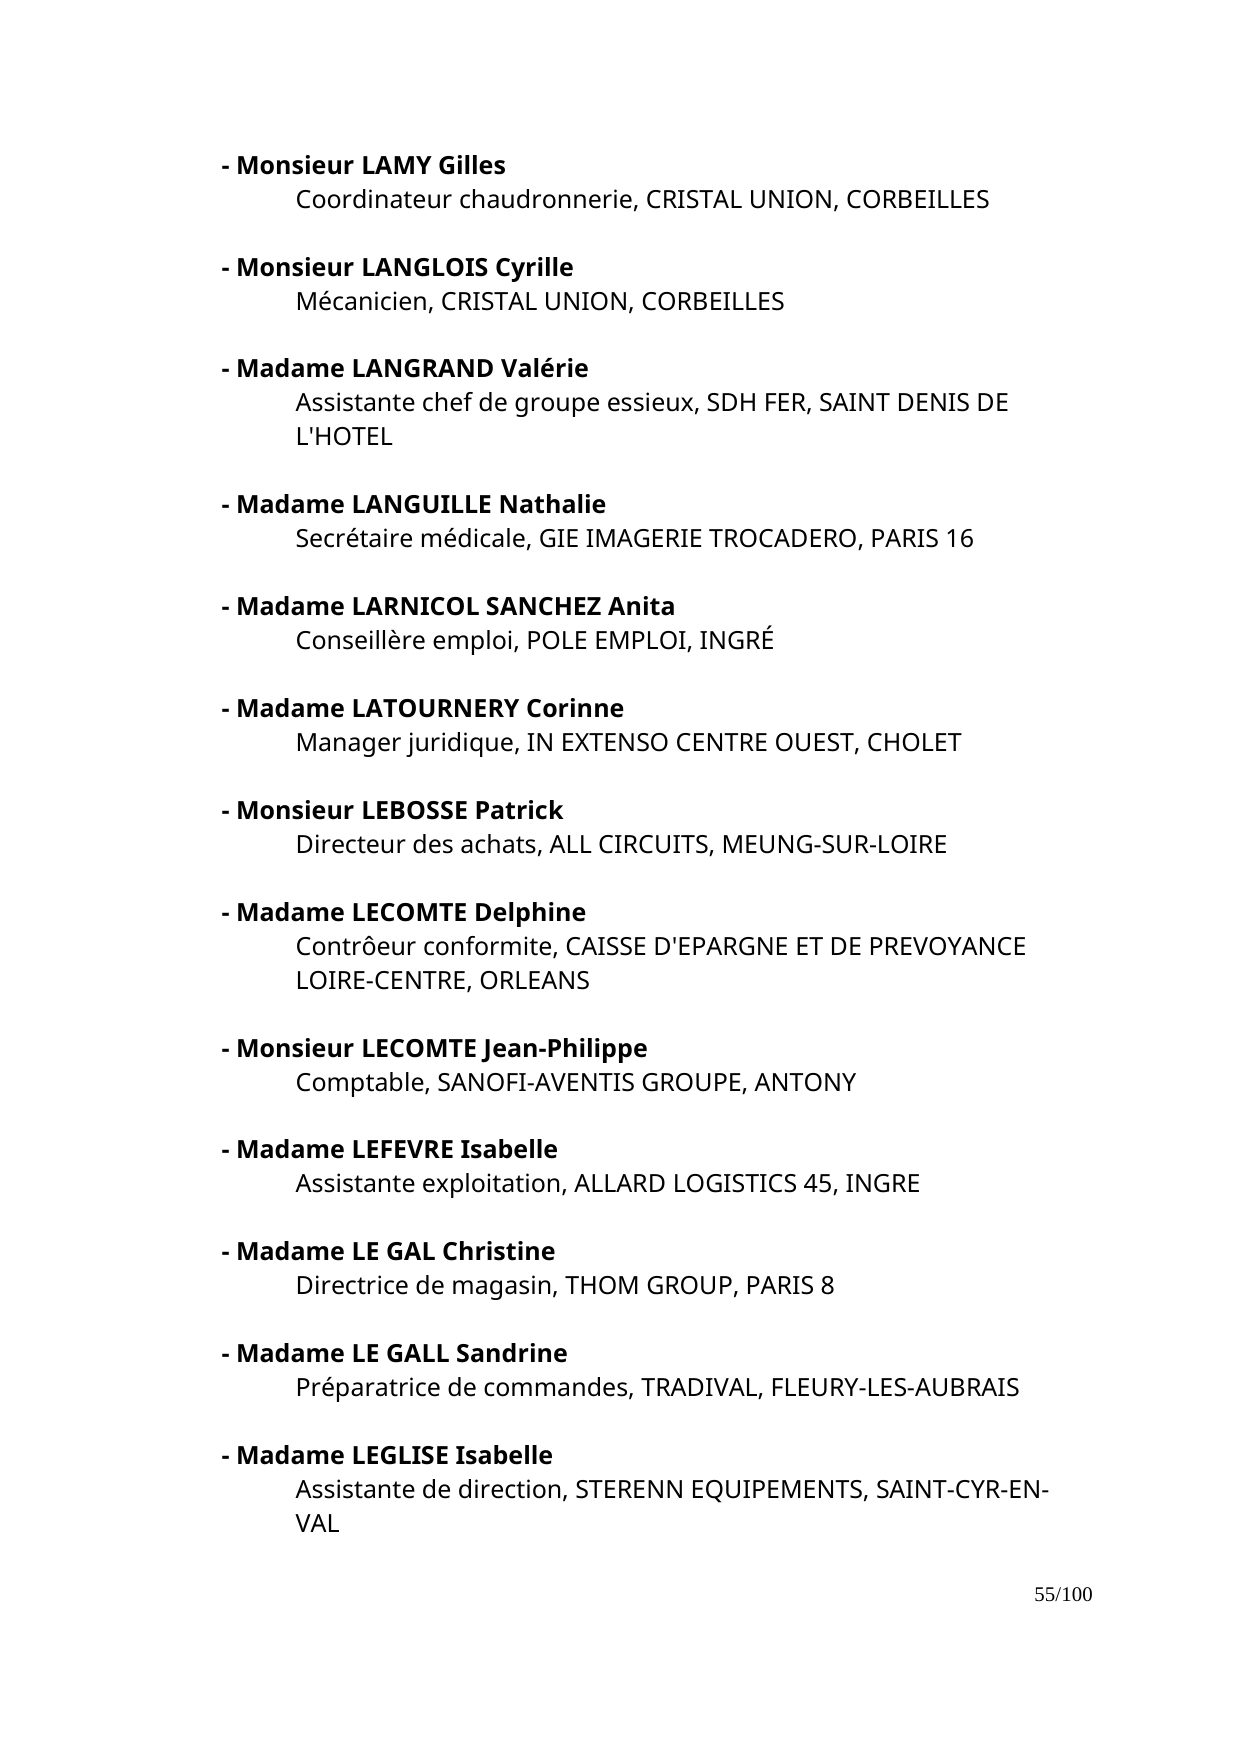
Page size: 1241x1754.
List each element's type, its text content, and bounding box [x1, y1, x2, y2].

text - Madame LEFEVRE Isabelle Assistante exploitation, ALLARD LOGISTICS 45, INGRE [221, 1132, 1092, 1200]
text - Madame LECOMTE Delphine Contrôeur conformite, CAISSE D'EPARGNE ET DE PREVOYANCE LOIRE-CENTRE, ORLEANS [221, 895, 1092, 997]
text - Monsieur LEBOSSE Patrick Directeur des achats, ALL CIRCUITS, MEUNG-SUR-LOIRE [221, 793, 1092, 861]
text - Madame LARNICOL SANCHEZ Anita Conseillère emploi, POLE EMPLOI, INGRÉ [221, 589, 1092, 657]
text - Madame LATOURNERY Corinne Manager juridique, IN EXTENSO CENTRE OUEST, CHOLET [221, 691, 1092, 759]
text - Monsieur LAMY Gilles Coordinateur chaudronnerie, CRISTAL UNION, CORBEILLES [221, 148, 1092, 216]
text - Monsieur LECOMTE Jean-Philippe Comptable, SANOFI-AVENTIS GROUPE, ANTONY [221, 1031, 1092, 1098]
text - Madame LANGRAND Valérie Assistante chef de groupe essieux, SDH FER, SAINT DENIS DE L'HOTEL [221, 351, 1092, 453]
text - Madame LE GALL Sandrine Préparatrice de commandes, TRADIVAL, FLEURY-LES-AUBRAIS [221, 1336, 1092, 1404]
text - Madame LEGLISE Isabelle Assistante de direction, STERENN EQUIPEMENTS, SAINT-CYR-EN-VAL [221, 1438, 1092, 1540]
text - Madame LE GAL Christine Directrice de magasin, THOM GROUP, PARIS 8 [221, 1234, 1092, 1302]
text - Monsieur LANGLOIS Cyrille Mécanicien, CRISTAL UNION, CORBEILLES [221, 249, 1092, 317]
text - Madame LANGUILLE Nathalie Secrétaire médicale, GIE IMAGERIE TROCADERO, PARIS 16 [221, 487, 1092, 555]
